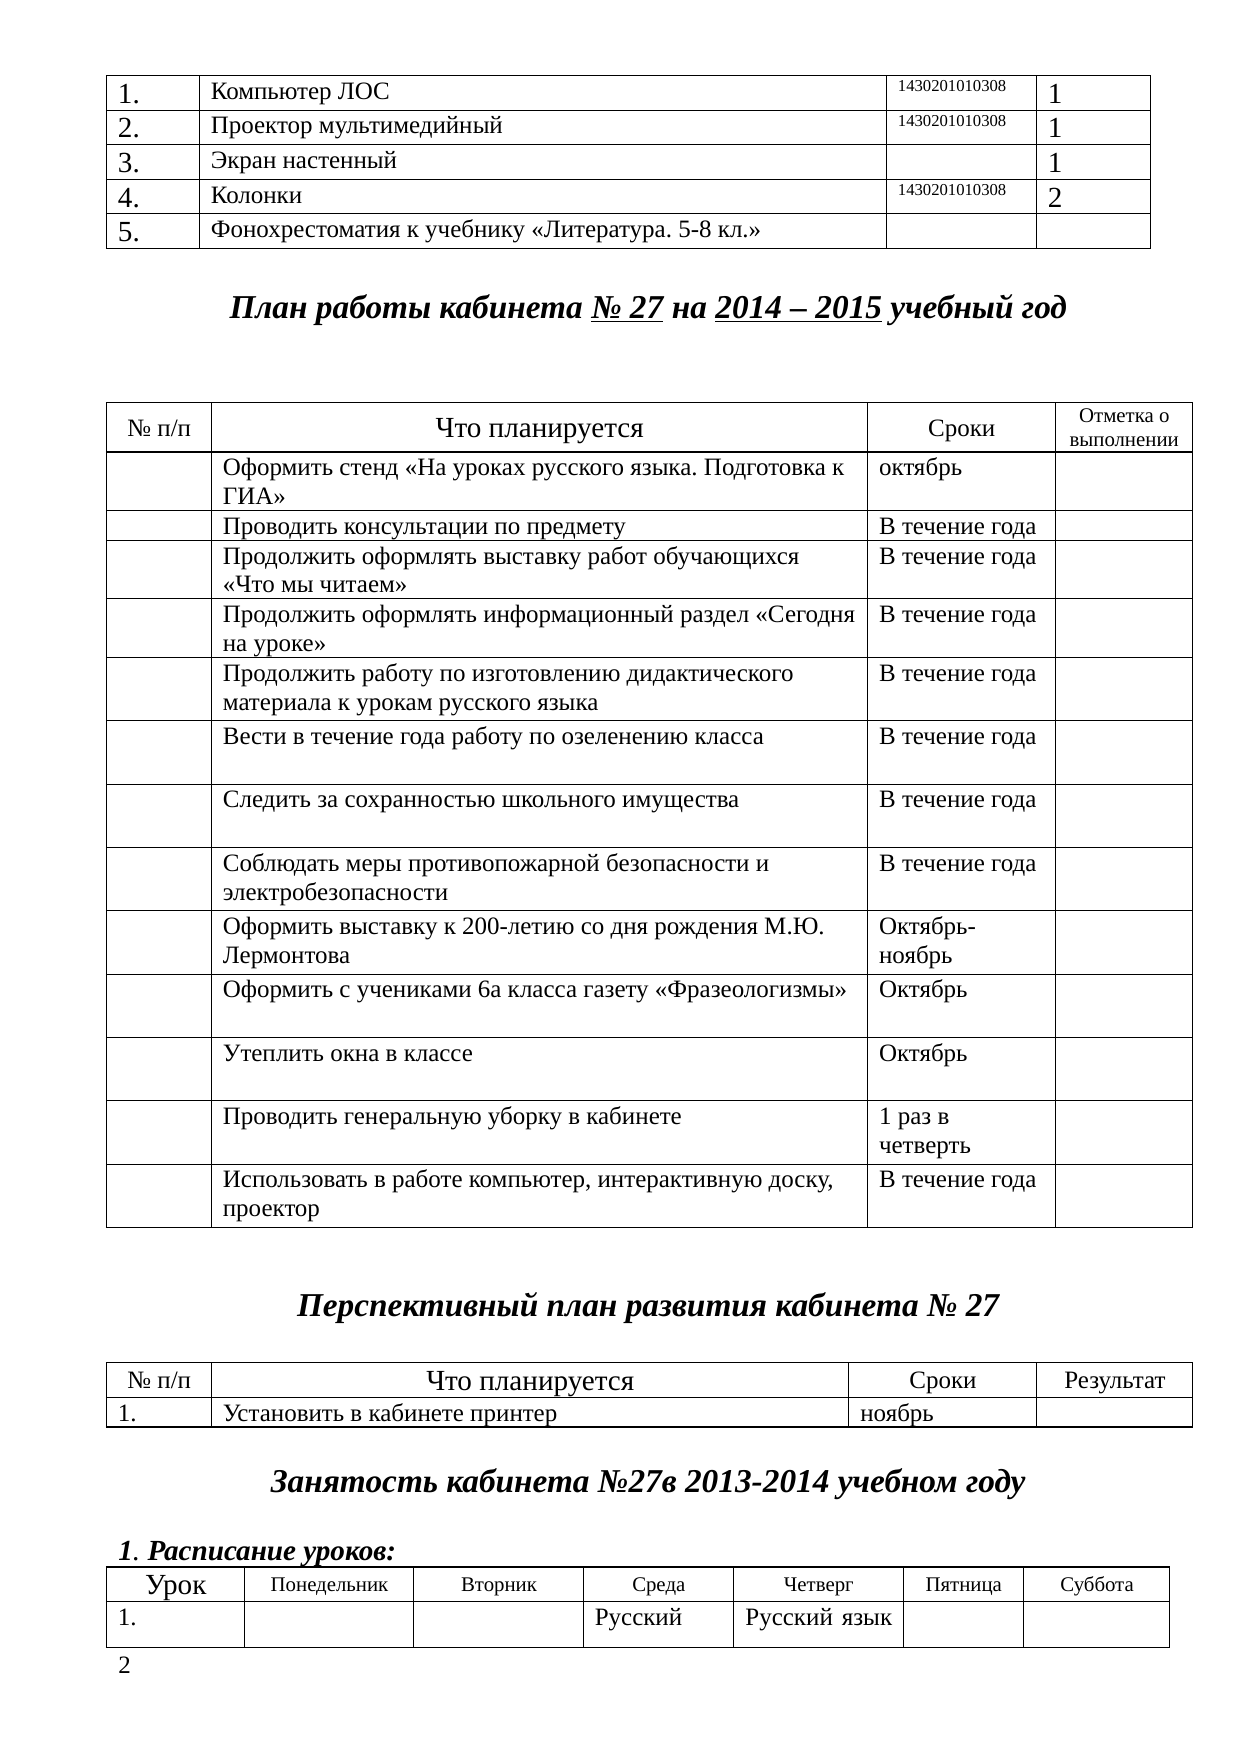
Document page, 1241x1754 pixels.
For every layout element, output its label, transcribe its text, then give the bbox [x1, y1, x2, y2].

table_cell [1056, 785, 1192, 847]
table_cell [107, 975, 211, 1037]
table_cell [107, 1101, 211, 1163]
table_cell [107, 1165, 211, 1227]
table_header Вторник [414, 1568, 583, 1601]
table_cell 1430201010308 [887, 76, 1036, 109]
table_header Пятница [904, 1568, 1023, 1601]
table_cell Оформить стенд «На уроках русского языка. Подготовка к ГИА» [212, 453, 867, 510]
table_cell октябрь [868, 453, 1055, 510]
table_header Четверг [734, 1568, 903, 1601]
table_cell Следить за сохранностью школьного имущества [212, 785, 867, 847]
table_cell Использовать в работе компьютер, интерактивную доску, проектор [212, 1165, 867, 1227]
table_cell [1037, 214, 1150, 248]
table_header Сроки [868, 403, 1055, 451]
table_cell Русский язык [734, 1602, 903, 1647]
table_header Результат [1037, 1363, 1192, 1397]
table_cell Оформить с учениками 6а класса газету «Фразеологизмы» [212, 975, 867, 1037]
table_cell 1. [107, 1602, 244, 1647]
table_cell ноябрь [849, 1398, 1036, 1426]
text План работы кабинета № 27 на 2014 – 2015 учебный год [118, 287, 1181, 326]
table_cell 1. [107, 1398, 211, 1426]
table_cell Установить в кабинете принтер [212, 1398, 848, 1426]
table_cell Колонки [200, 180, 886, 213]
table_cell 2 [1037, 180, 1150, 213]
table_cell Вести в течение года работу по озеленению класса [212, 721, 867, 783]
table_cell [1056, 1101, 1192, 1163]
table_cell [1056, 658, 1192, 720]
table_cell В течение года [868, 511, 1055, 540]
table_header Среда [584, 1568, 733, 1601]
table_cell Продолжить оформлять выставку работ обучающихся «Что мы читаем» [212, 541, 867, 598]
table_cell [414, 1602, 583, 1647]
text Занятость кабинета №27в 2013-2014 учебном году [118, 1461, 1181, 1499]
table_header Урок [107, 1568, 244, 1601]
table_header Что планируется [212, 403, 867, 451]
table_cell Проводить генеральную уборку в кабинете [212, 1101, 867, 1163]
table_cell [887, 145, 1036, 179]
table_cell [1056, 541, 1192, 598]
table_cell Проводить консультации по предмету [212, 511, 867, 540]
table_cell [107, 511, 211, 540]
table_cell 1 [1037, 76, 1150, 109]
table_cell Октябрь-ноябрь [868, 911, 1055, 973]
table_cell [107, 721, 211, 783]
table_cell 2. [107, 111, 199, 144]
table_cell В течение года [868, 1165, 1055, 1227]
table_cell [1056, 975, 1192, 1037]
table_cell 1430201010308 [887, 111, 1036, 144]
table_cell 1 [1037, 111, 1150, 144]
table_cell Проектор мультимедийный [200, 111, 886, 144]
table_cell [887, 214, 1036, 248]
table_cell [1056, 721, 1192, 783]
table_cell [107, 1038, 211, 1100]
table_header Суббота [1024, 1568, 1169, 1601]
table_cell [1037, 1398, 1192, 1426]
table_cell [107, 599, 211, 657]
table_cell [107, 911, 211, 973]
table_cell [107, 785, 211, 847]
table_cell В течение года [868, 848, 1055, 910]
table_cell Продолжить работу по изготовлению дидактического материала к урокам русского языка [212, 658, 867, 720]
table_cell [1024, 1602, 1169, 1647]
text Перспективный план развития кабинета № 27 [118, 1285, 1181, 1324]
table_cell [107, 453, 211, 510]
table_cell [1056, 453, 1192, 510]
table_cell [107, 658, 211, 720]
table_cell В течение года [868, 658, 1055, 720]
table_cell В течение года [868, 541, 1055, 598]
table_cell Продолжить оформлять информационный раздел «Сегодня на уроке» [212, 599, 867, 657]
table_cell [1056, 1038, 1192, 1100]
table_cell 4. [107, 180, 199, 213]
table_cell 3. [107, 145, 199, 179]
table_cell Соблюдать меры противопожарной безопасности и электробезопасности [212, 848, 867, 910]
table_cell Русский [584, 1602, 733, 1647]
table_cell Экран настенный [200, 145, 886, 179]
table_cell 1430201010308 [887, 180, 1036, 213]
table_cell В течение года [868, 599, 1055, 657]
table_cell Оформить выставку к 200-летию со дня рождения М.Ю. Лермонтова [212, 911, 867, 973]
table_header Понедельник [245, 1568, 413, 1601]
table_cell 1. [107, 76, 199, 109]
table_cell [1056, 911, 1192, 973]
table_cell В течение года [868, 721, 1055, 783]
table_cell [1056, 848, 1192, 910]
table_cell [107, 541, 211, 598]
table_cell [904, 1602, 1023, 1647]
table_cell В течение года [868, 785, 1055, 847]
table_cell 1 [1037, 145, 1150, 179]
table_cell Утеплить окна в классе [212, 1038, 867, 1100]
table_cell [1056, 1165, 1192, 1227]
table_cell 5. [107, 214, 199, 248]
text 1. Расписание уроков: [118, 1533, 1181, 1566]
table_cell Октябрь [868, 975, 1055, 1037]
table_cell [1056, 511, 1192, 540]
table_header № п/п [107, 1363, 211, 1397]
table_header № п/п [107, 403, 211, 451]
table_cell [107, 848, 211, 910]
table_cell Октябрь [868, 1038, 1055, 1100]
table_header Сроки [849, 1363, 1036, 1397]
table_cell Компьютер ЛОС [200, 76, 886, 109]
table_cell [245, 1602, 413, 1647]
table_cell 1 раз в четверть [868, 1101, 1055, 1163]
table_cell [1056, 599, 1192, 657]
table_header Что планируется [212, 1363, 848, 1397]
table_cell Фонохрестоматия к учебнику «Литература. 5-8 кл.» [200, 214, 886, 248]
table_header Отметка о выполнении [1056, 403, 1192, 451]
